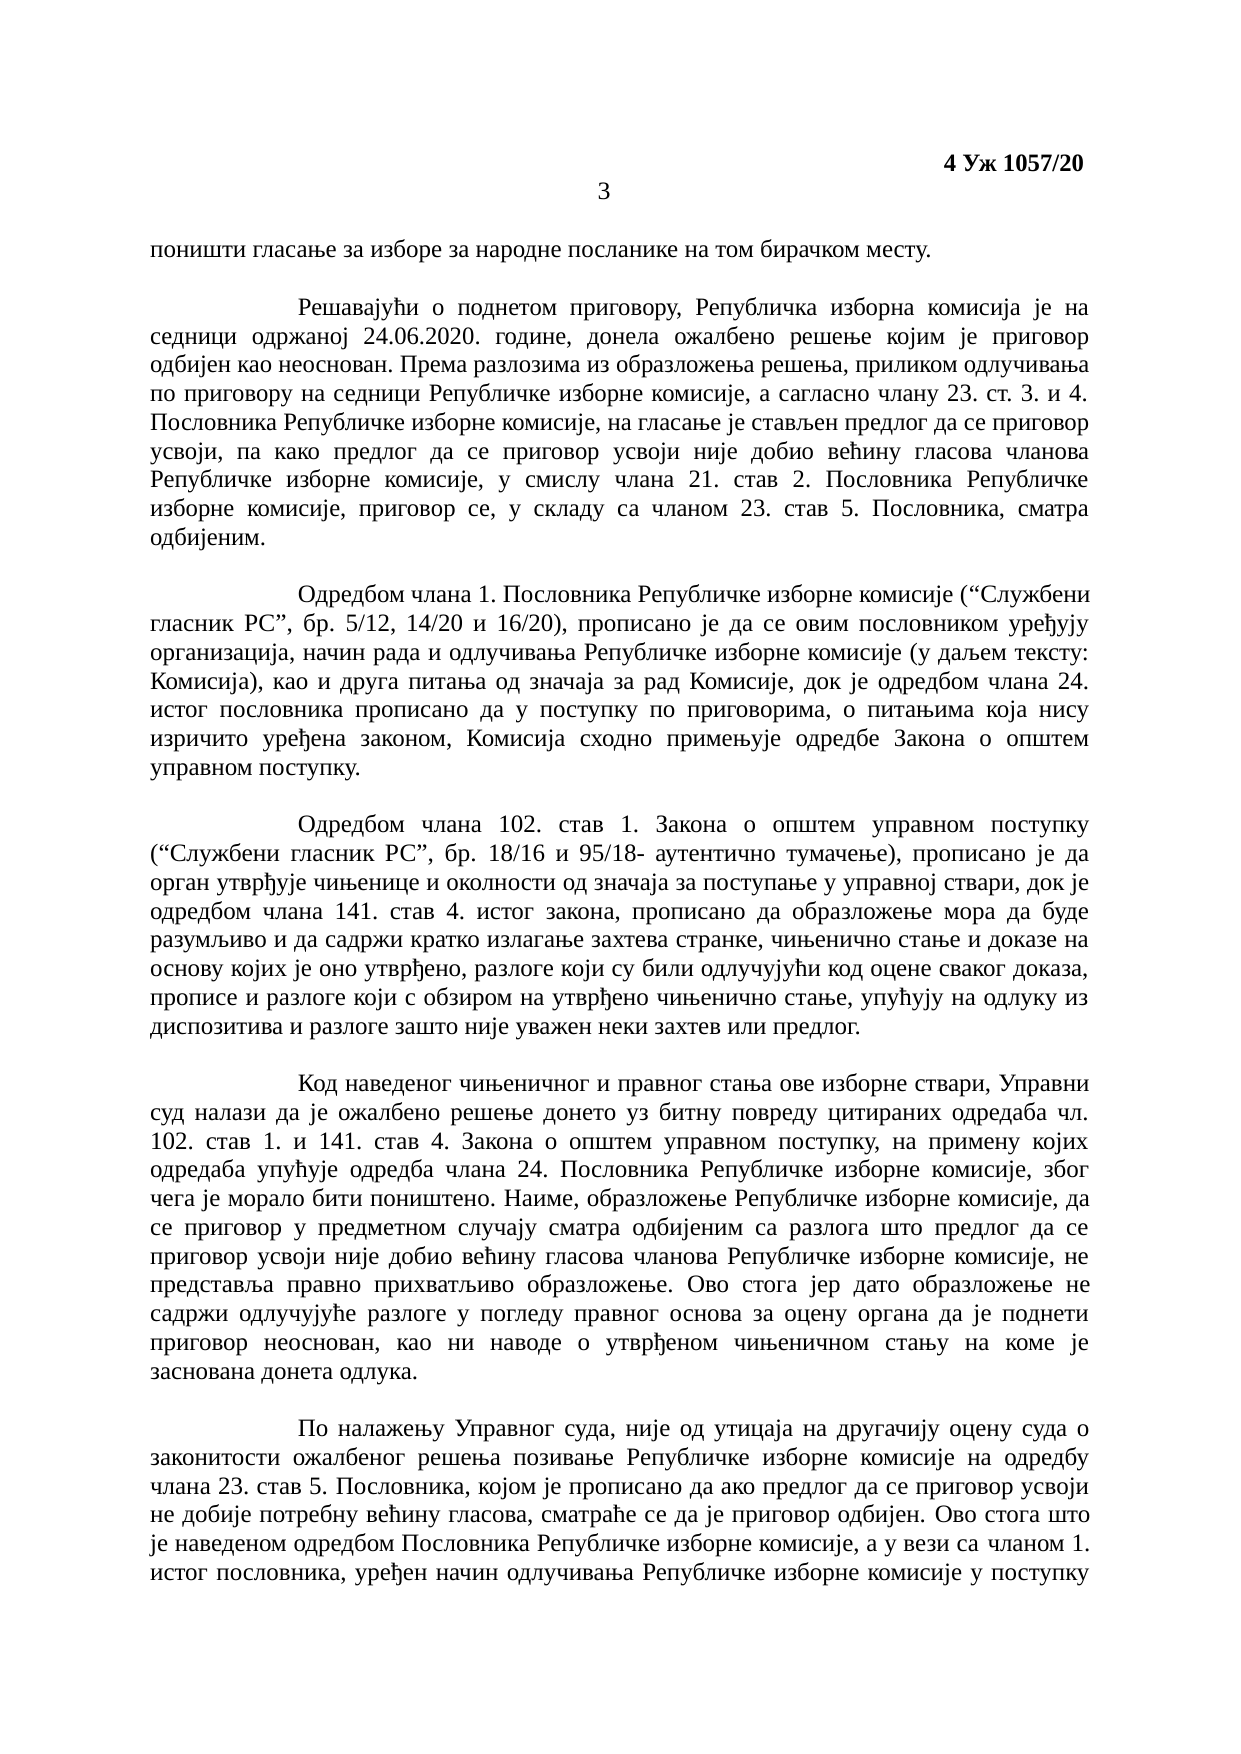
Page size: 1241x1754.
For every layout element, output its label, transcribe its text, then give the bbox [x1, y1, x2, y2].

text Одредбом члана 1. Пословника Републичке изборне комисије (“Службени гласник РС”, бр. 5/12, 14/20 и 16/20), прописано је да се овим пословником уређују организација, начин рада и одлучивања Републичке изборне комисије (у даљем тексту: Комисија), као и друга питања од значаја за рад Комисије, док је одредбом члана 24. истог пословника прописано да у поступку по приговорима, о питањима која нису изричито уређена законом, Комисија сходно примењује одредбе Закона о општем управном поступку. [150, 579, 1090, 781]
text Решавајући о поднетом приговору, Републичка изборна комисија је на седници одржаној 24.06.2020. године, донела ожалбено решење којим је приговор одбијен као неоснован. Према разлозима из образложења решења, приликом одлучивања по приговору на седници Републичке изборне комисије, а сагласно члану 23. ст. 3. и 4. Пословника Републичке изборне комисије, на гласање је стављен предлог да се приговор усвоји, па како предлог да се приговор усвоји није добио већину гласова чланова Републичке изборне комисије, у смислу члана 21. став 2. Пословника Републичке изборне комисије, приговор се, у складу са чланом 23. став 5. Пословника, сматра одбијеним. [150, 292, 1090, 551]
text Одредбом члана 102. став 1. Закона о општем управном поступку (“Службени гласник РС”, бр. 18/16 и 95/18- аутентично тумачење), прописано је да орган утврђује чињенице и околности од значаја за поступање у управној ствари, док је одредбом члана 141. став 4. истог закона, прописано да образложење мора да буде разумљиво и да садржи кратко излагање захтева странке, чињенично стање и доказе на основу којих је оно утврђено, разлоге који су били одлучујући код оцене сваког доказа, прописе и разлоге који с обзиром на утврђено чињенично стање, упућују на одлуку из диспозитива и разлоге зашто није уважен неки захтев или предлог. [150, 809, 1090, 1039]
text поништи гласање за изборе за народне посланике на том бирачком месту. [150, 234, 1090, 263]
text Код наведеног чињеничног и правног стања ове изборне ствари, Управни суд налази да је ожалбено решење донето уз битну повреду цитираних одредаба чл. 102. став 1. и 141. став 4. Закона о општем управном поступку, на примену којих одредаба упућује одредба члана 24. Пословника Републичке изборне комисије, због чега је морало бити поништено. Наиме, образложење Републичке изборне комисије, да се приговор у предметном случају сматра одбијеним са разлога што предлог да се приговор усвоји није добио већину гласова чланова Републичке изборне комисије, не представља правно прихватљиво образложење. Ово стога јер дато образложење не садржи одлучујуће разлоге у погледу правног основа за оцену органа да је поднети приговор неоснован, као ни наводе о утврђеном чињеничном стању на коме је заснована донета одлука. [150, 1068, 1090, 1384]
text По налажењу Управног суда, није од утицаја на другачију оцену суда о законитости ожалбеног решења позивање Републичке изборне комисије на одредбу члана 23. став 5. Пословника, којом је прописано да ако предлог да се приговор усвоји не добије потребну већину гласова, сматраће се да је приговор одбијен. Ово стога што је наведеном одредбом Пословника Републичке изборне комисије, а у вези са чланом 1. истог пословника, уређен начин одлучивања Републичке изборне комисије у поступку [150, 1413, 1090, 1586]
